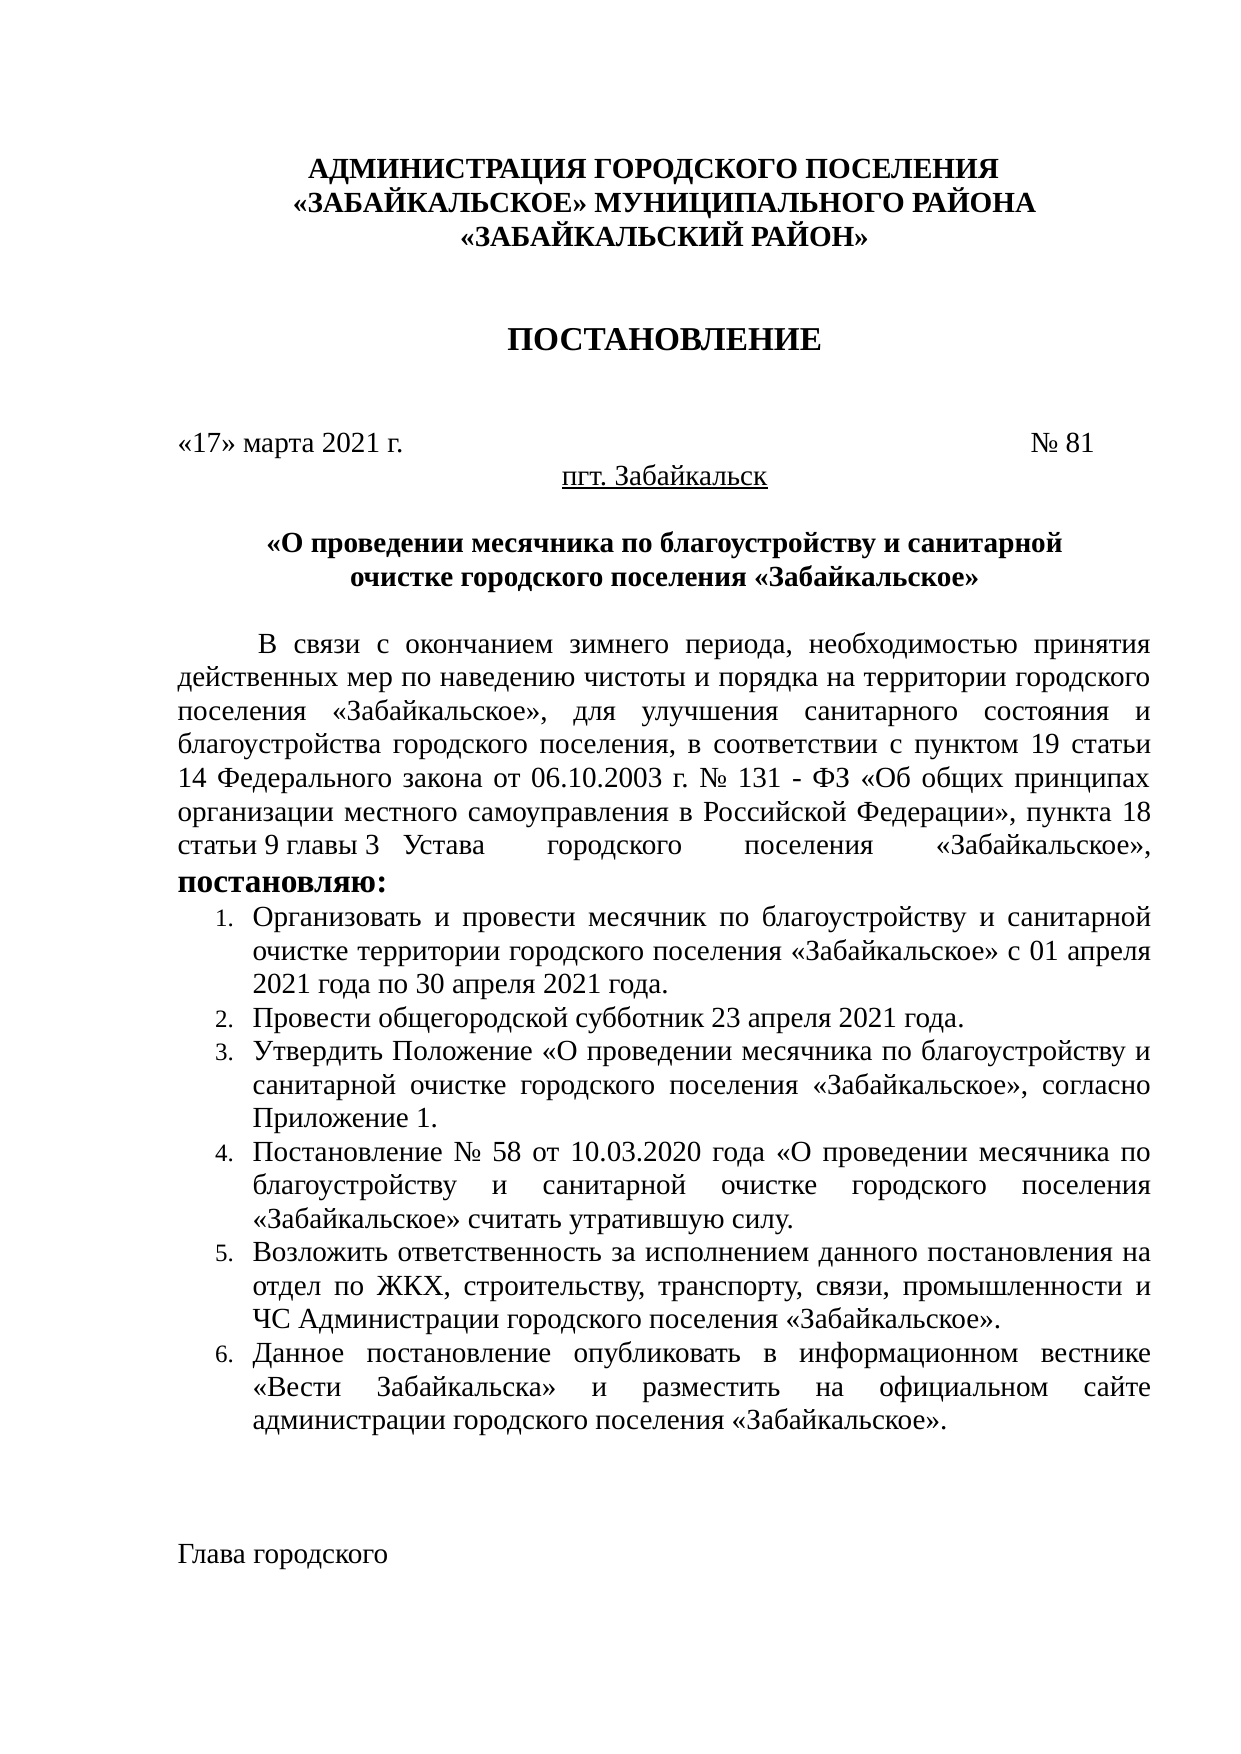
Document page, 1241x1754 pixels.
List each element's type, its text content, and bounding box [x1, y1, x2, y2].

text В связи с окончанием зимнего периода, необходимостью принятия действенных мер по наведению чистоты и порядка на территории городского поселения «Забайкальское», для улучшения санитарного состояния и благоустройства городского поселения, в соответствии с пунктом 19 статьи 14 Федерального закона от 06.10.2003 г. № 131 - ФЗ «Об общих принципах организации местного самоуправления в Российской Федерации», пункта 18 статьи 9 главы 3 Устава городского поселения «Забайкальское», постановляю: [177, 626, 1152, 899]
text ПОСТАНОВЛЕНИЕ [177, 319, 1152, 358]
text Глава городского [177, 1536, 1152, 1570]
list Постановление № 58 от 10.03.2020 года «О проведении месячника по благоустройству и санитарной очистке городского поселения «Забайкальское» считать утратившую силу. [215, 1134, 1152, 1234]
list Возложить ответственность за исполнением данного постановления на отдел по ЖКХ, строительству, транспорту, связи, промышленности и ЧС Администрации городского поселения «Забайкальское». [215, 1234, 1152, 1335]
text «ЗАБАЙКАЛЬСКИЙ РАЙОН» [177, 219, 1152, 252]
list Провести общегородской субботник 23 апреля 2021 года. [215, 1000, 1152, 1033]
text АДМИНИСТРАЦИЯ ГОРОДСКОГО ПОСЕЛЕНИЯ [177, 152, 1122, 185]
list Утвердить Положение «О проведении месячника по благоустройству и санитарной очистке городского поселения «Забайкальское», согласно Приложение 1. [215, 1033, 1152, 1134]
text «17» марта 2021 г. № 81 [177, 425, 1152, 458]
text «ЗАБАЙКАЛЬСКОЕ» МУНИЦИПАЛЬНОГО РАЙОНА [177, 185, 1152, 219]
text «О проведении месячника по благоустройству и санитарной [177, 525, 1152, 559]
text пгт. Забайкальск [177, 458, 1152, 492]
list Данное постановление опубликовать в информационном вестнике «Вести Забайкальска» и разместить на официальном сайте администрации городского поселения «Забайкальское». [215, 1335, 1152, 1436]
list Организовать и провести месячник по благоустройству и санитарной очистке территории городского поселения «Забайкальское» с 01 апреля 2021 года по 30 апреля 2021 года. [215, 899, 1152, 1000]
text очистке городского поселения «Забайкальское» [177, 559, 1152, 592]
